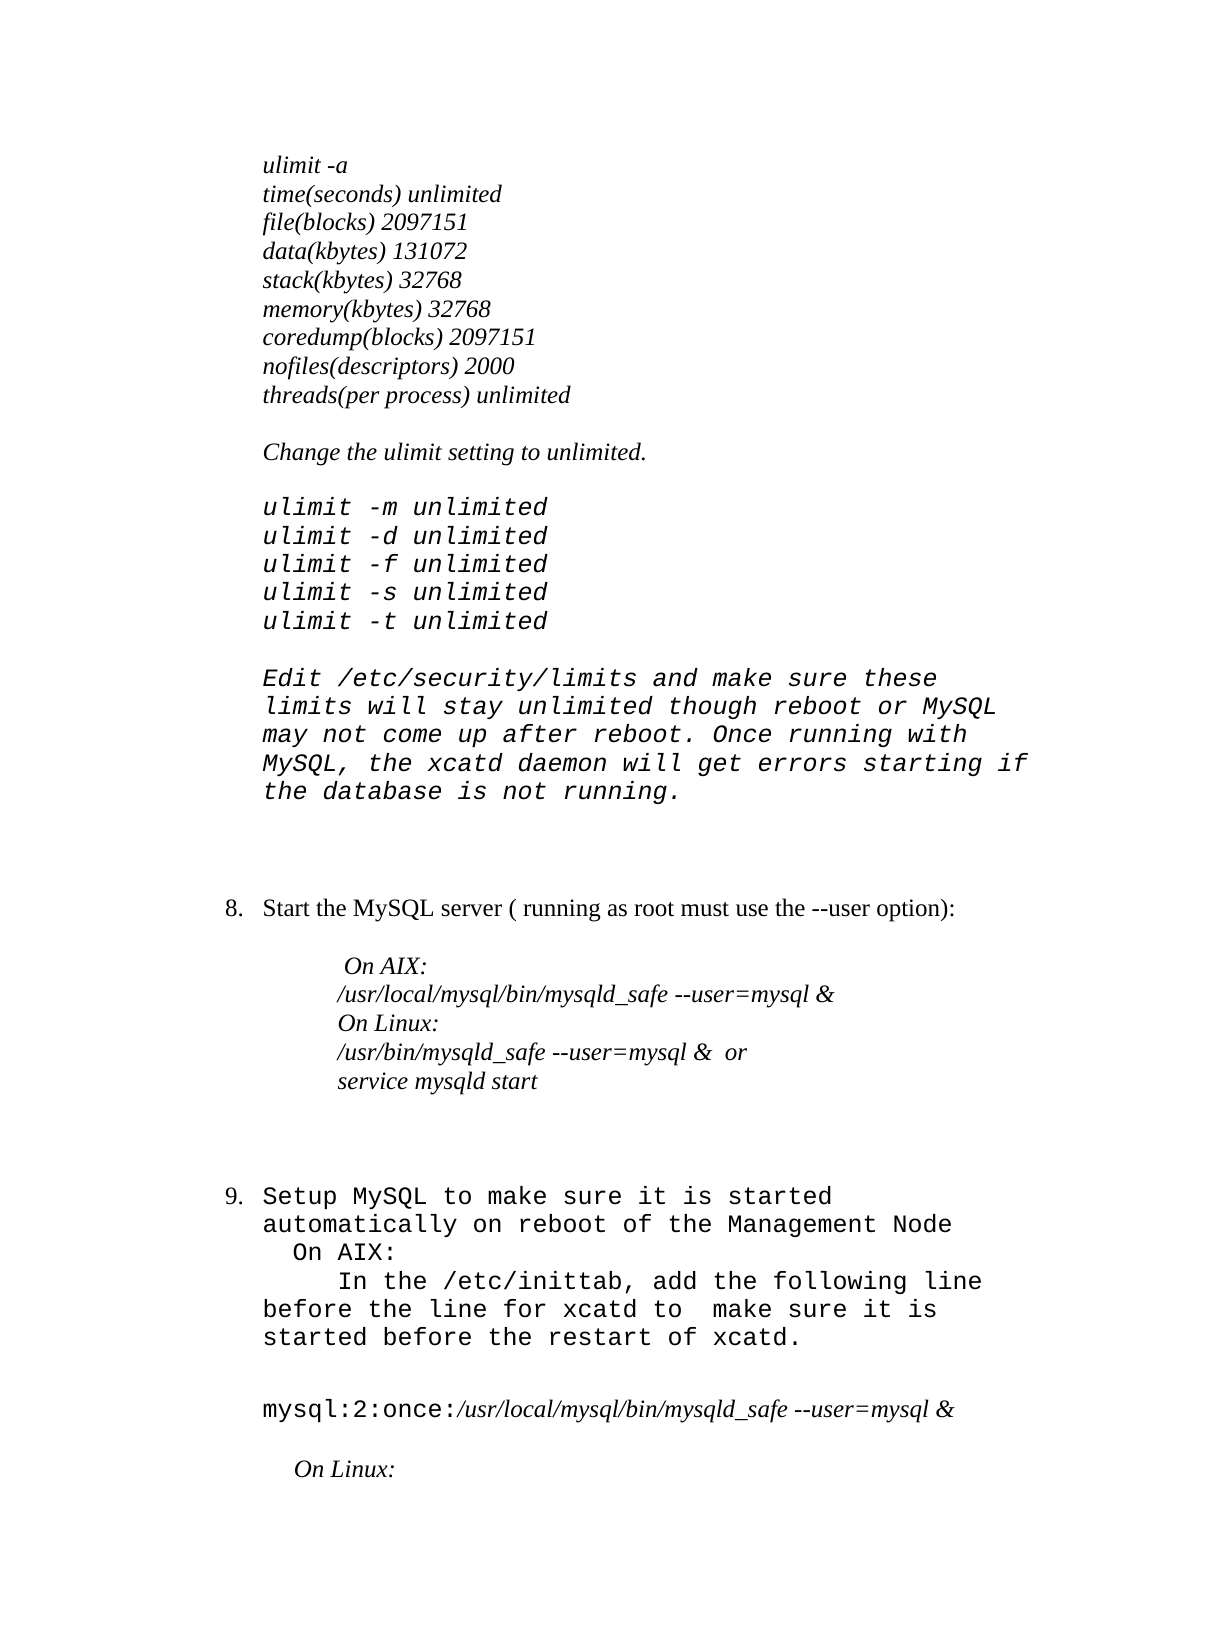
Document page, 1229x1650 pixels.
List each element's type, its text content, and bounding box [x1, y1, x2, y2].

list /usr/bin/mysqld_safe --user=mysql & or [300, 1037, 1041, 1066]
text ulimit -a time(seconds) unlimited file(blocks) 2097151 data(kbytes) 131072 stack(kbytes) 32768 memory(kbytes) 32768 coredump(blocks) 2097151 nofiles(descriptors) 2000 threads(per process) unlimited [262, 150, 1041, 409]
text ulimit -t unlimited [262, 608, 1041, 637]
list /usr/local/mysql/bin/mysqld_safe --user=mysql & [300, 979, 1041, 1008]
list On Linux: [300, 1008, 1041, 1037]
text Change the ulimit setting to unlimited. [262, 437, 1041, 466]
text On Linux: [187, 1454, 1041, 1483]
text ulimit -d unlimited [262, 523, 1041, 552]
text ulimit -m unlimited [262, 495, 1041, 523]
list mysql:2:once:/usr/local/mysql/bin/mysqld_safe --user=mysql & [225, 1394, 1041, 1425]
text Edit /etc/security/limits and make sure these limits will stay unlimited though reboot or MySQL may not come up after reboot. Once running with MySQL, the xcatd daemon will get errors starting if the database is not running. [262, 665, 1041, 807]
list On AIX: [225, 1240, 1041, 1268]
text On AIX: [187, 951, 1041, 979]
text ulimit -f unlimited [262, 552, 1041, 580]
text ulimit -s unlimited [262, 580, 1041, 608]
list service mysqld start [300, 1066, 1041, 1094]
list In the /etc/inittab, add the following line before the line for xcatd to make sure it is started before the restart of xcatd. [225, 1268, 1041, 1353]
list Setup MySQL to make sure it is started automatically on reboot of the Management Node [225, 1181, 1041, 1240]
list Start the MySQL server ( running as root must use the --user option): [225, 893, 1041, 922]
